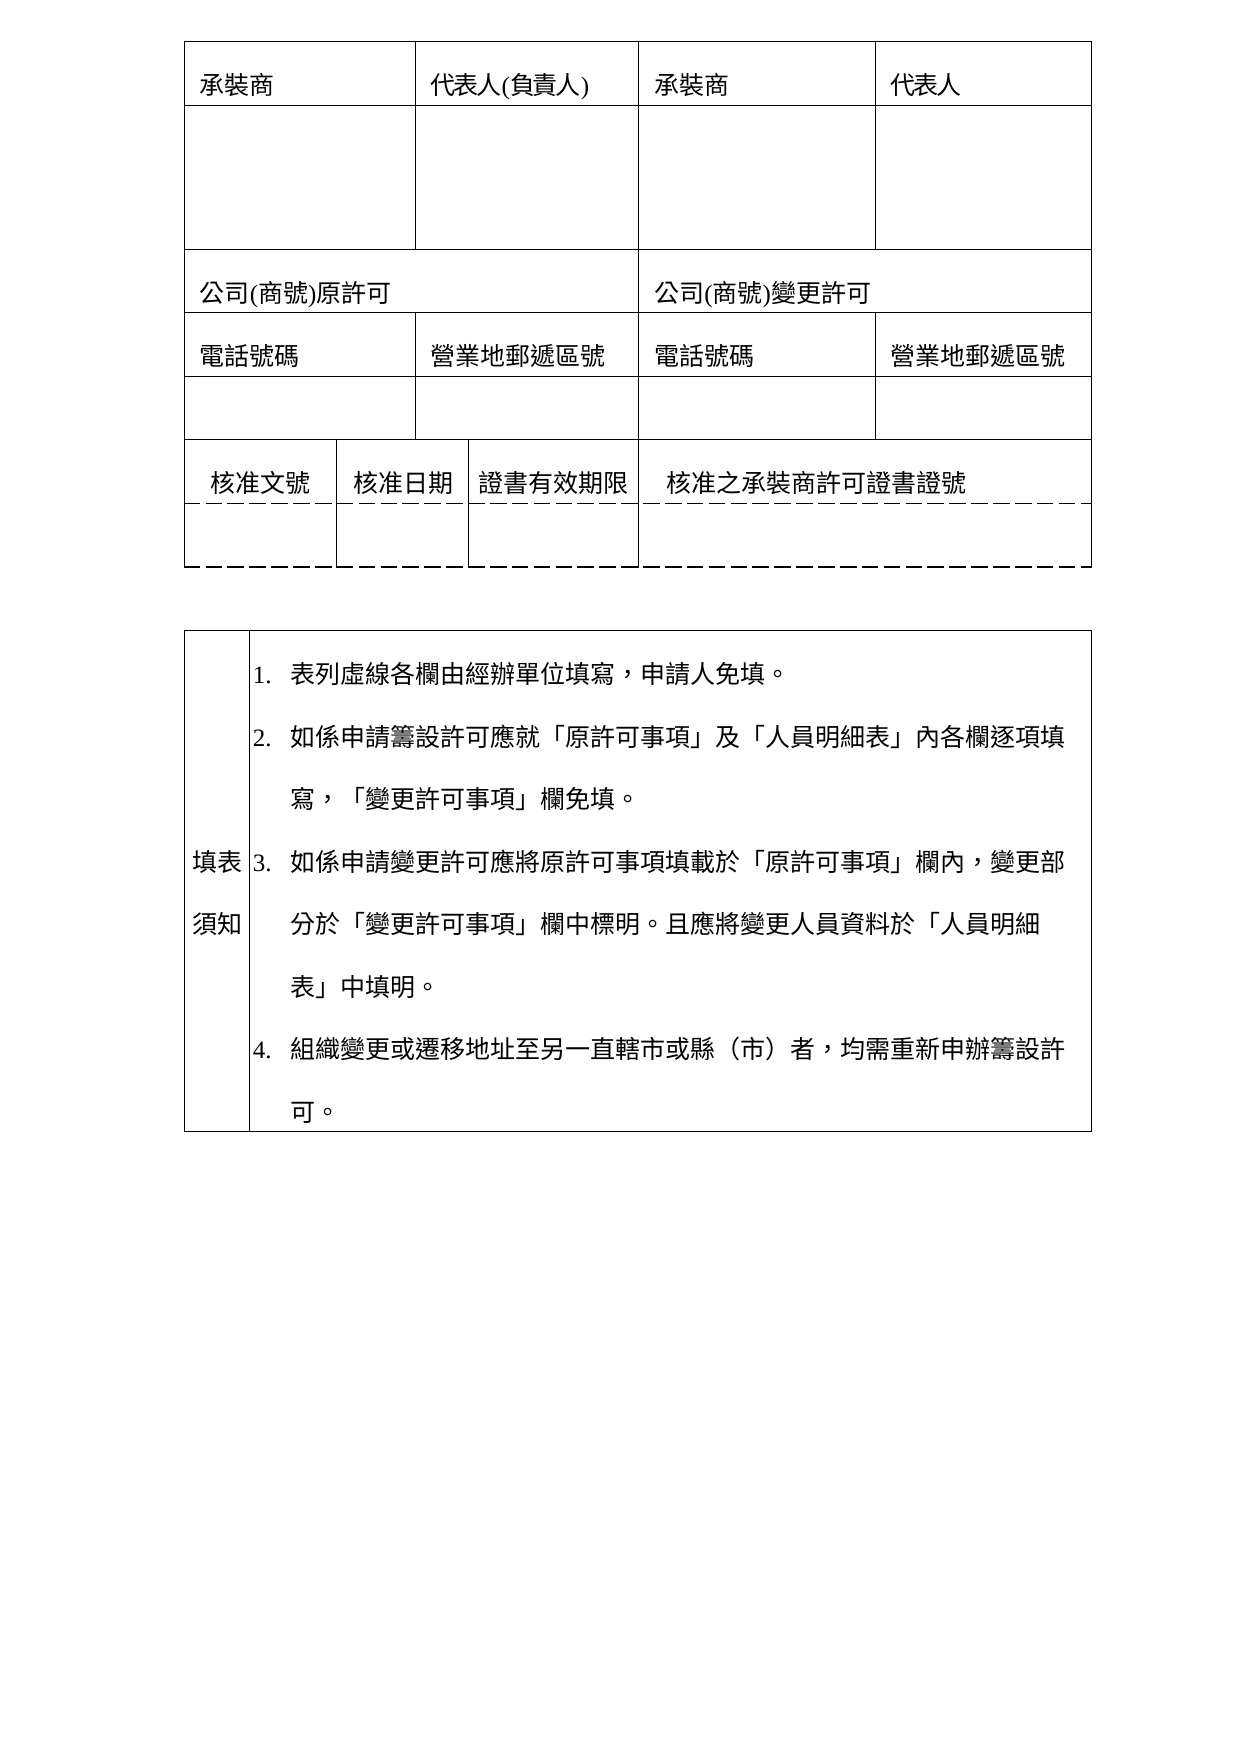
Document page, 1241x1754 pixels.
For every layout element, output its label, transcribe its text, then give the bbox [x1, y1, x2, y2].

table_cell 電話號碼 [185, 313, 415, 376]
table_cell 承裝商 [185, 42, 415, 105]
table_cell 公司(商號)原許可 [185, 250, 638, 312]
table_cell 電話號碼 [639, 313, 875, 376]
table_cell 代表人 [876, 42, 1091, 105]
table_cell [639, 106, 875, 249]
table_cell 公司(商號)變更許可 [639, 250, 1091, 312]
table_cell [876, 106, 1091, 249]
table_cell [469, 503, 638, 566]
table_cell [337, 503, 468, 566]
table_cell [639, 503, 1091, 566]
table_header 表列虛線各欄由經辦單位填寫，申請人免填。 如係申請籌設許可應就「原許可事項」及「人員明細表」內各欄逐項填寫，「變更許可事項」欄免填。 如係申請變更許可應將原許可事項填載於「原許可事項」欄內，變更部分於「變更許可事項」欄中標明。且應將變更人員資料於「人員明細表」中填明。 組織變更或遷移地址至另一直轄市或縣（市）者，均需重新申辦籌設許可。 [250, 631, 1091, 1131]
table_cell [639, 377, 875, 439]
table_cell [185, 503, 336, 566]
table_cell 核准文號 [185, 440, 336, 503]
table_cell 核准日期 [337, 440, 468, 503]
table_cell 核准之承裝商許可證書證號 [639, 440, 1091, 503]
table_cell [185, 377, 415, 439]
table_cell 營業地郵遞區號 [876, 313, 1091, 376]
table_cell [876, 377, 1091, 439]
table_header 填表須知 [185, 631, 249, 1131]
table_cell 證書有效期限 [469, 440, 638, 503]
table_cell [416, 377, 638, 439]
table_cell 代表人(負責人) [416, 42, 638, 105]
table_cell 營業地郵遞區號 [416, 313, 638, 376]
table_cell [416, 106, 638, 249]
table_cell 承裝商 [639, 42, 875, 105]
table_cell [185, 106, 415, 249]
